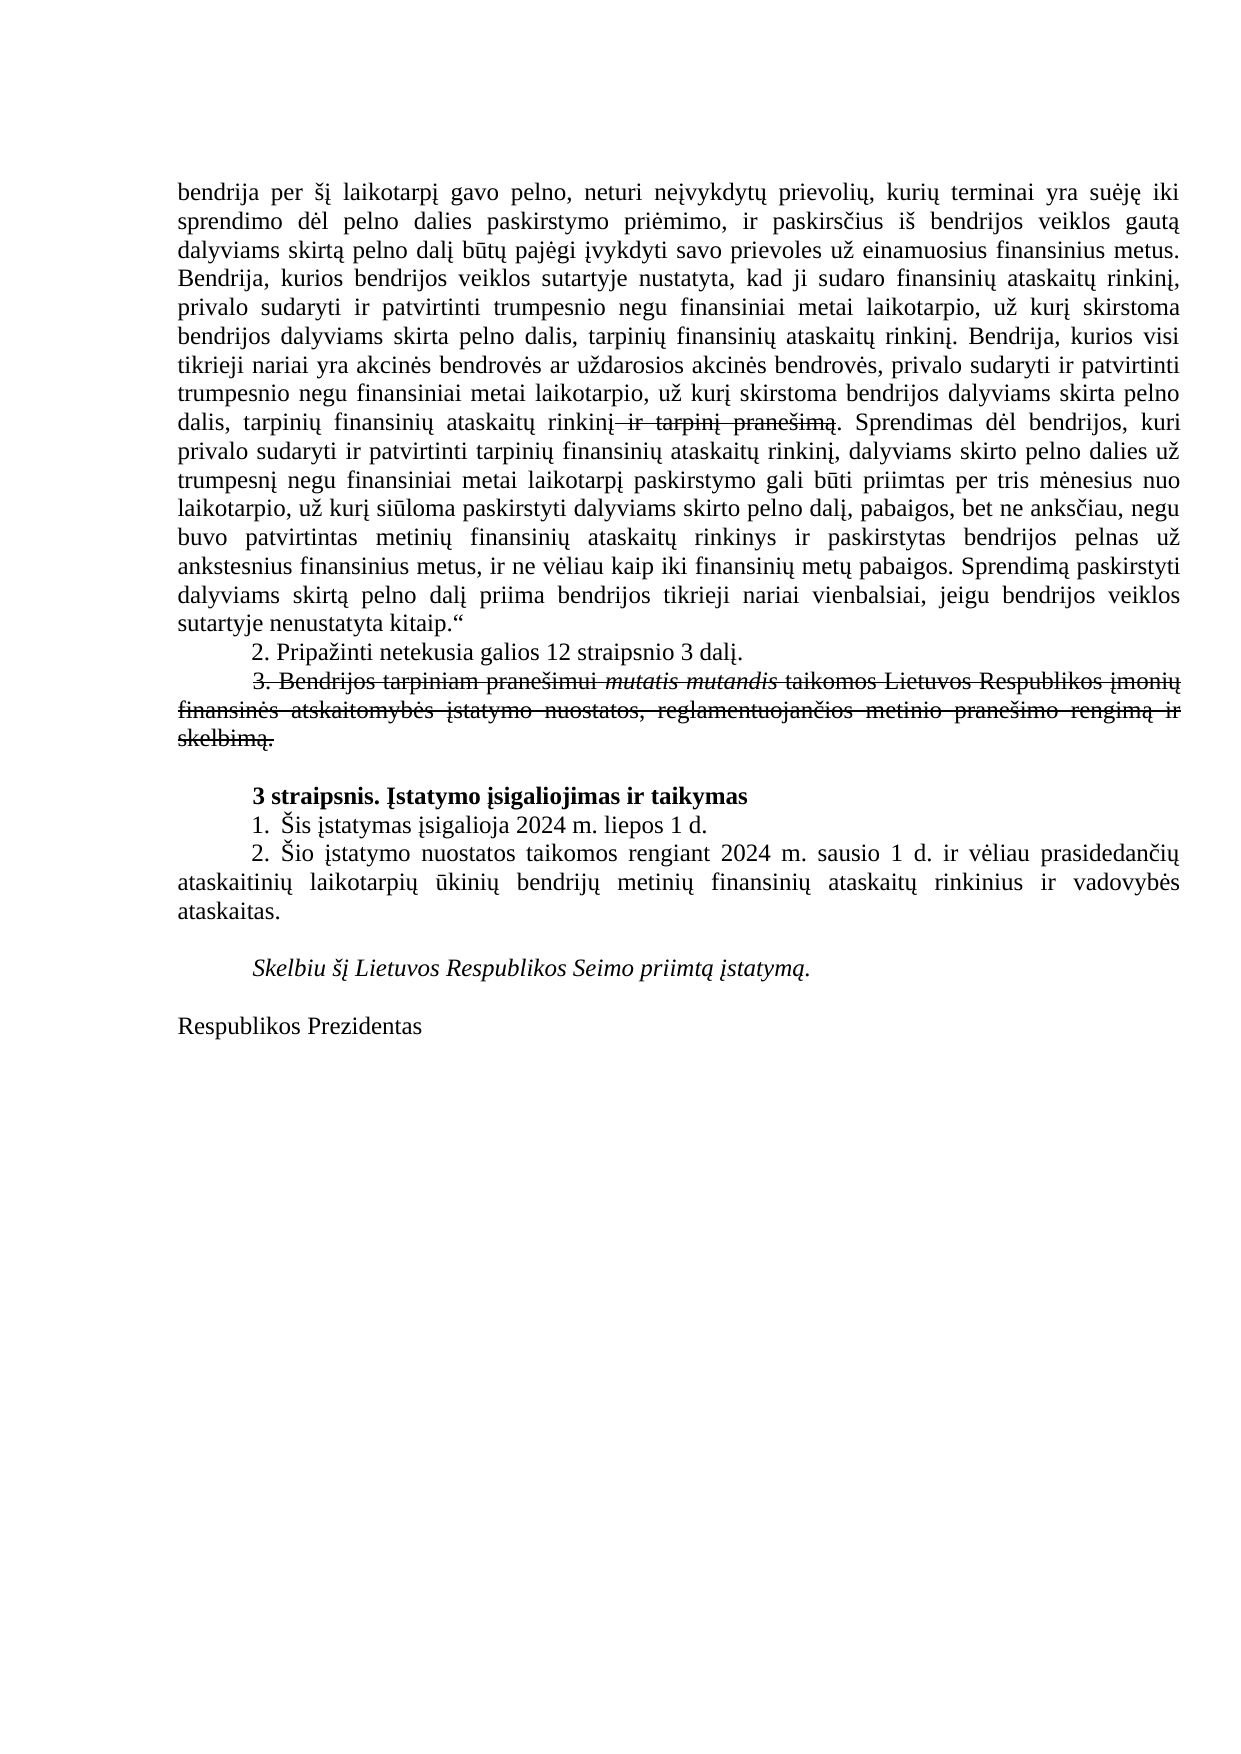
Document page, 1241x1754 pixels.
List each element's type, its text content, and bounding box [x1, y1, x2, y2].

text Respublikos Prezidentas [177, 1011, 1181, 1040]
text 2. Pripažinti netekusia galios 12 straipsnio 3 dalį. [177, 637, 1181, 666]
text 2. Šio įstatymo nuostatos taikomos rengiant 2024 m. sausio 1 d. ir vėliau prasidedančių ataskaitinių laikotarpių ūkinių bendrijų metinių finansinių ataskaitų rinkinius ir vadovybės ataskaitas. [177, 838, 1181, 925]
text 3 straipsnis. Įstatymo įsigaliojimas ir taikymas [177, 781, 1181, 810]
text 1. Šis įstatymas įsigalioja 2024 m. liepos 1 d. [177, 810, 1181, 838]
text 3. Bendrijos tarpiniam pranešimui mutatis mutandis taikomos Lietuvos Respublikos įmonių finansinės atskaitomybės įstatymo nuostatos, reglamentuojančios metinio pranešimo rengimą ir skelbimą. [177, 711, 1181, 752]
text 3. Bendrijos tarpiniam pranešimui mutatis mutandis taikomos Lietuvos Respublikos įmonių finansinės atskaitomybės įstatymo nuostatos, reglamentuojančios metinio pranešimo rengimą ir skelbimą. [177, 666, 1181, 710]
text bendrija per šį laikotarpį gavo pelno, neturi neįvykdytų prievolių, kurių terminai yra suėję iki sprendimo dėl pelno dalies paskirstymo priėmimo, ir paskirsčius iš bendrijos veiklos gautą dalyviams skirtą pelno dalį būtų pajėgi įvykdyti savo prievoles už einamuosius finansinius metus. Bendrija, kurios bendrijos veiklos sutartyje nustatyta, kad ji sudaro finansinių ataskaitų rinkinį, privalo sudaryti ir patvirtinti trumpesnio negu finansiniai metai laikotarpio, už kurį skirstoma bendrijos dalyviams skirta pelno dalis, tarpinių finansinių ataskaitų rinkinį. Bendrija, kurios visi tikrieji nariai yra akcinės bendrovės ar uždarosios akcinės bendrovės, privalo sudaryti ir patvirtinti trumpesnio negu finansiniai metai laikotarpio, už kurį skirstoma bendrijos dalyviams skirta pelno dalis, tarpinių finansinių ataskaitų rinkinį ir tarpinį pranešimą. Sprendimas dėl bendrijos, kuri privalo sudaryti ir patvirtinti tarpinių finansinių ataskaitų rinkinį, dalyviams skirto pelno dalies už trumpesnį negu finansiniai metai laikotarpį paskirstymo gali būti priimtas per tris mėnesius nuo laikotarpio, už kurį siūloma paskirstyti dalyviams skirto pelno dalį, pabaigos, bet ne anksčiau, negu buvo patvirtintas metinių finansinių ataskaitų rinkinys ir paskirstytas bendrijos pelnas už ankstesnius finansinius metus, ir ne vėliau kaip iki finansinių metų pabaigos. Sprendimą paskirstyti dalyviams skirtą pelno dalį priima bendrijos tikrieji nariai vienbalsiai, jeigu bendrijos veiklos sutartyje nenustatyta kitaip.“ [177, 177, 1181, 637]
text Skelbiu šį Lietuvos Respublikos Seimo priimtą įstatymą. [177, 953, 1181, 982]
